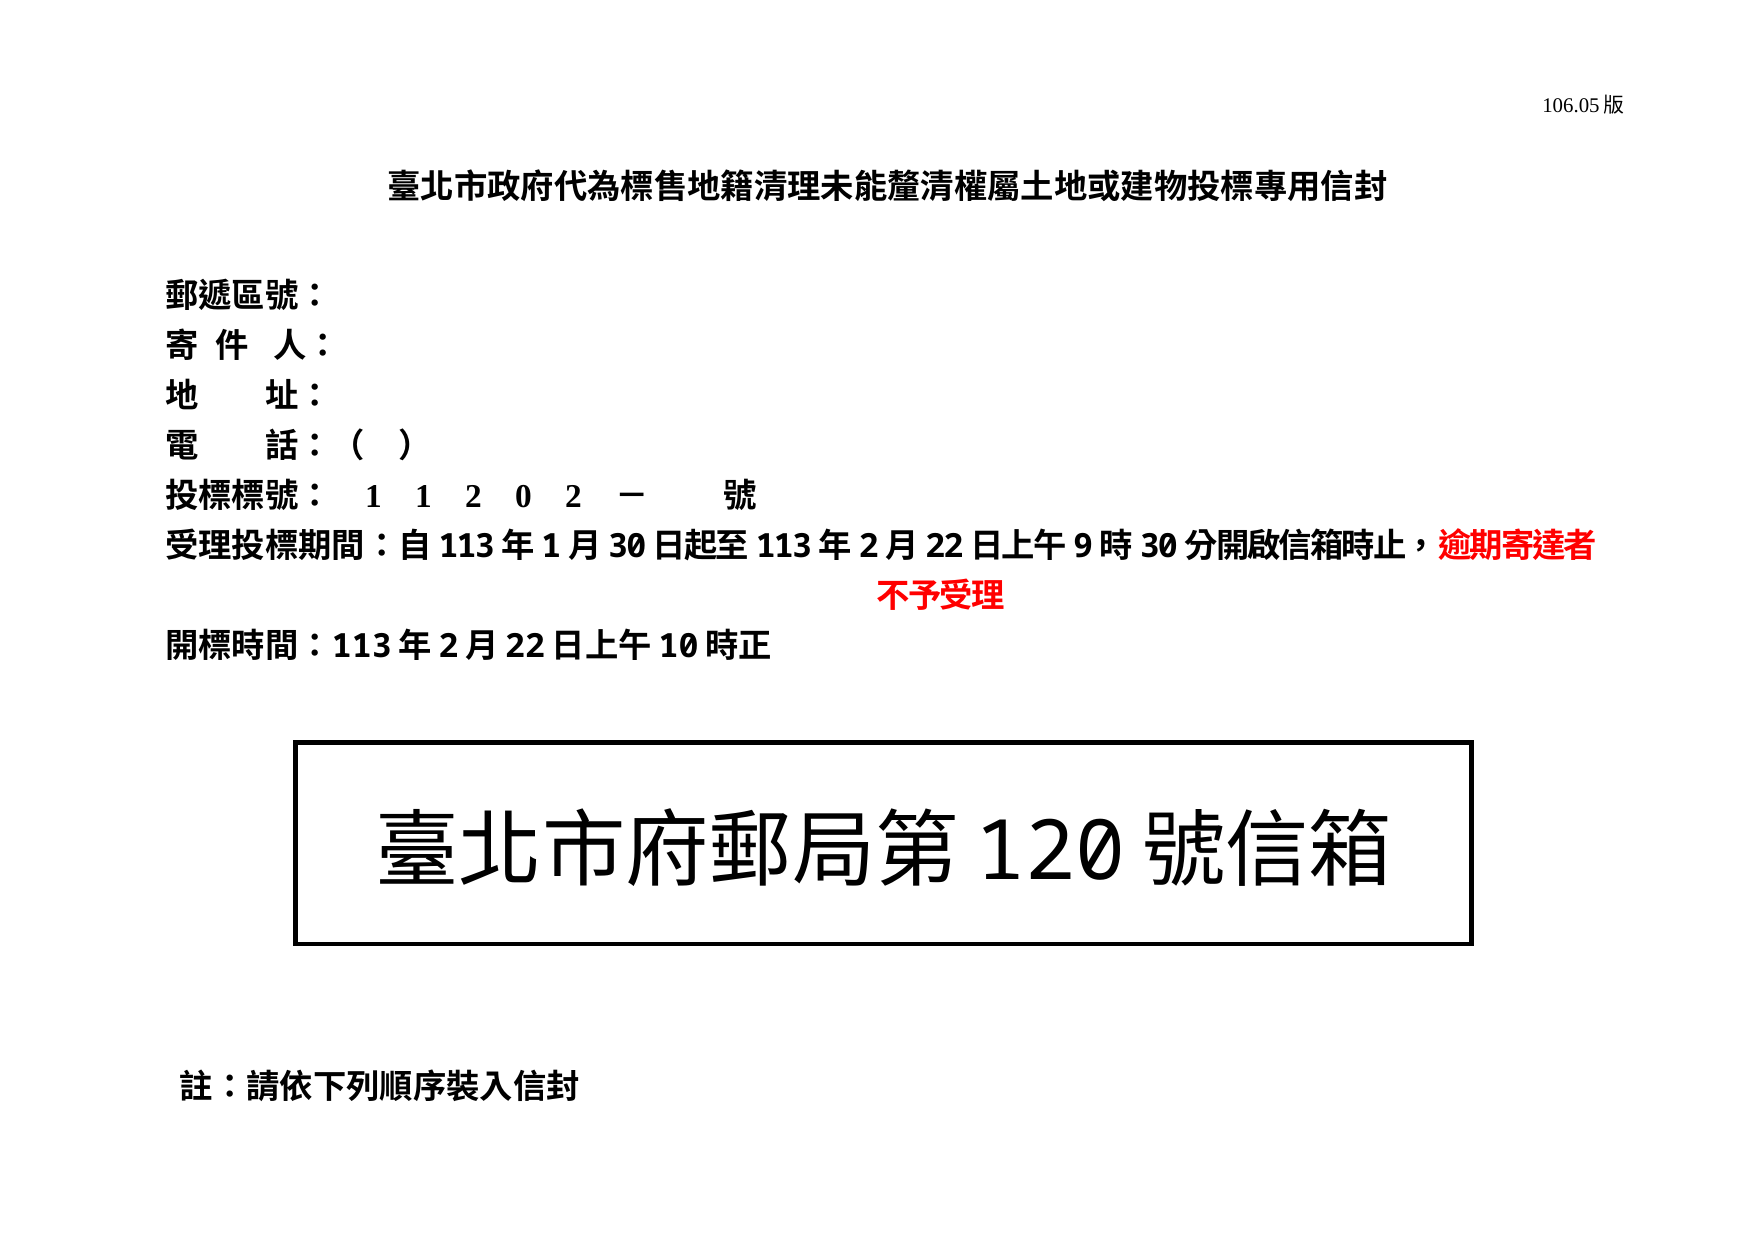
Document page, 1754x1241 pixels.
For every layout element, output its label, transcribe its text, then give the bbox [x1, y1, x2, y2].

text 開標時間：113年2月22日上午10時正 [165, 617, 1624, 667]
text 郵遞區號： [165, 267, 1647, 317]
text 受理投標期間：自113年1月30日起至113年2月22日上午9時30分開啟信箱時止，逾期寄達者不予受理 [165, 517, 1624, 617]
text 寄 件 人： [165, 317, 1624, 367]
table_header 臺北市府郵局第120號信箱 [298, 745, 1469, 941]
text 臺北市政府代為標售地籍清理未能釐清權屬土地或建物投標專用信封 [150, 142, 1624, 204]
text 投標標號： 1 1 2 0 2 － 號 [165, 467, 1752, 517]
text 地 址： [165, 367, 1624, 417]
text 註：請依下列順序裝入信封 [179, 1042, 1624, 1105]
text 電 話：（ ） [165, 417, 1624, 467]
